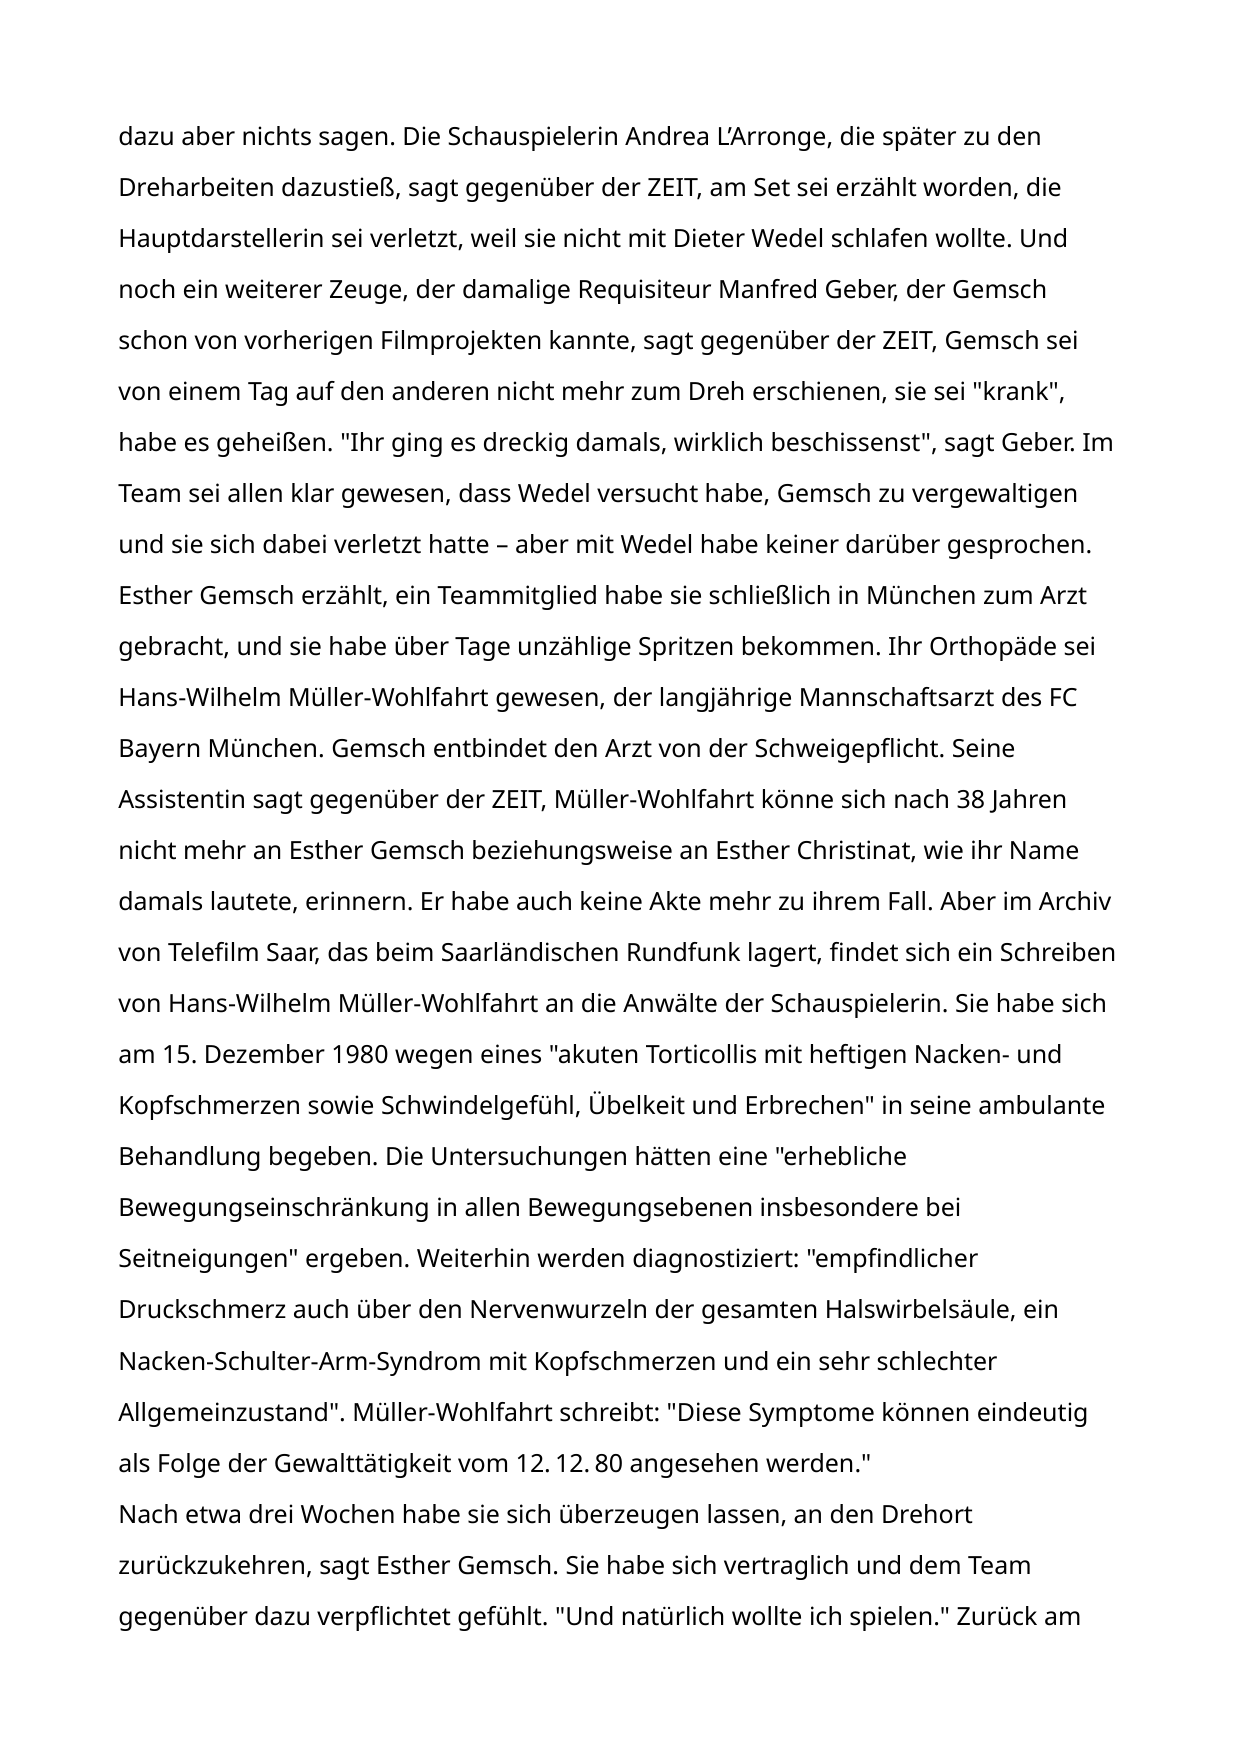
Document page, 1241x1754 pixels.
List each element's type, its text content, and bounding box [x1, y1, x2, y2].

text Esther Gemsch erzählt, ein Teammitglied habe sie schließlich in München zum Arzt gebracht, und sie habe über Tage unzählige Spritzen bekommen. Ihr Orthopäde sei Hans-Wilhelm Müller-Wohlfahrt gewesen, der langjährige Mannschaftsarzt des FC Bayern München. Gemsch entbindet den Arzt von der Schweigepflicht. Seine Assistentin sagt gegenüber der ZEIT, Müller-Wohlfahrt könne sich nach 38 Jahren nicht mehr an Esther Gemsch beziehungsweise an Esther Christinat, wie ihr Name damals lautete, erinnern. Er habe auch keine Akte mehr zu ihrem Fall. Aber im Archiv von Telefilm Saar, das beim Saarländischen Rundfunk lagert, findet sich ein Schreiben von Hans-Wilhelm Müller-Wohlfahrt an die Anwälte der Schauspielerin. Sie habe sich am 15. Dezember 1980 wegen eines "akuten Torticollis mit heftigen Nacken- und Kopfschmerzen sowie Schwindelgefühl, Übelkeit und Erbrechen" in seine ambulante Behandlung begeben. Die Untersuchungen hätten eine "erhebliche Bewegungseinschränkung in allen Bewegungsebenen insbesondere bei Seitneigungen" ergeben. Weiterhin werden diagnostiziert: "empfindlicher Druckschmerz auch über den Nervenwurzeln der gesamten Halswirbelsäule, ein Nacken-Schulter-Arm-Syndrom mit Kopfschmerzen und ein sehr schlechter Allgemeinzustand". Müller-Wohlfahrt schreibt: "Diese Symptome können eindeutig als Folge der Gewalttätigkeit vom 12. 12. 80 angesehen werden." [118, 577, 1122, 1479]
text Nach etwa drei Wochen habe sie sich überzeugen lassen, an den Drehort zurückzukehren, sagt Esther Gemsch. Sie habe sich vertraglich und dem Team gegenüber dazu verpflichtet gefühlt. "Und natürlich wollte ich spielen." Zurück am [118, 1496, 1122, 1632]
text dazu aber nichts sagen. Die Schauspielerin Andrea L’Arronge, die später zu den Dreharbeiten dazustieß, sagt gegenüber der ZEIT, am Set sei erzählt worden, die Hauptdarstellerin sei verletzt, weil sie nicht mit Dieter Wedel schlafen wollte. Und noch ein weiterer Zeuge, der damalige Requisiteur Manfred Geber, der Gemsch schon von vorherigen Filmprojekten kannte, sagt gegenüber der ZEIT, Gemsch sei von einem Tag auf den anderen nicht mehr zum Dreh erschienen, sie sei "krank", habe es geheißen. "Ihr ging es dreckig damals, wirklich beschissenst", sagt Geber. Im Team sei allen klar gewesen, dass Wedel versucht habe, Gemsch zu vergewaltigen und sie sich dabei verletzt hatte – aber mit Wedel habe keiner darüber gesprochen. [118, 118, 1122, 561]
